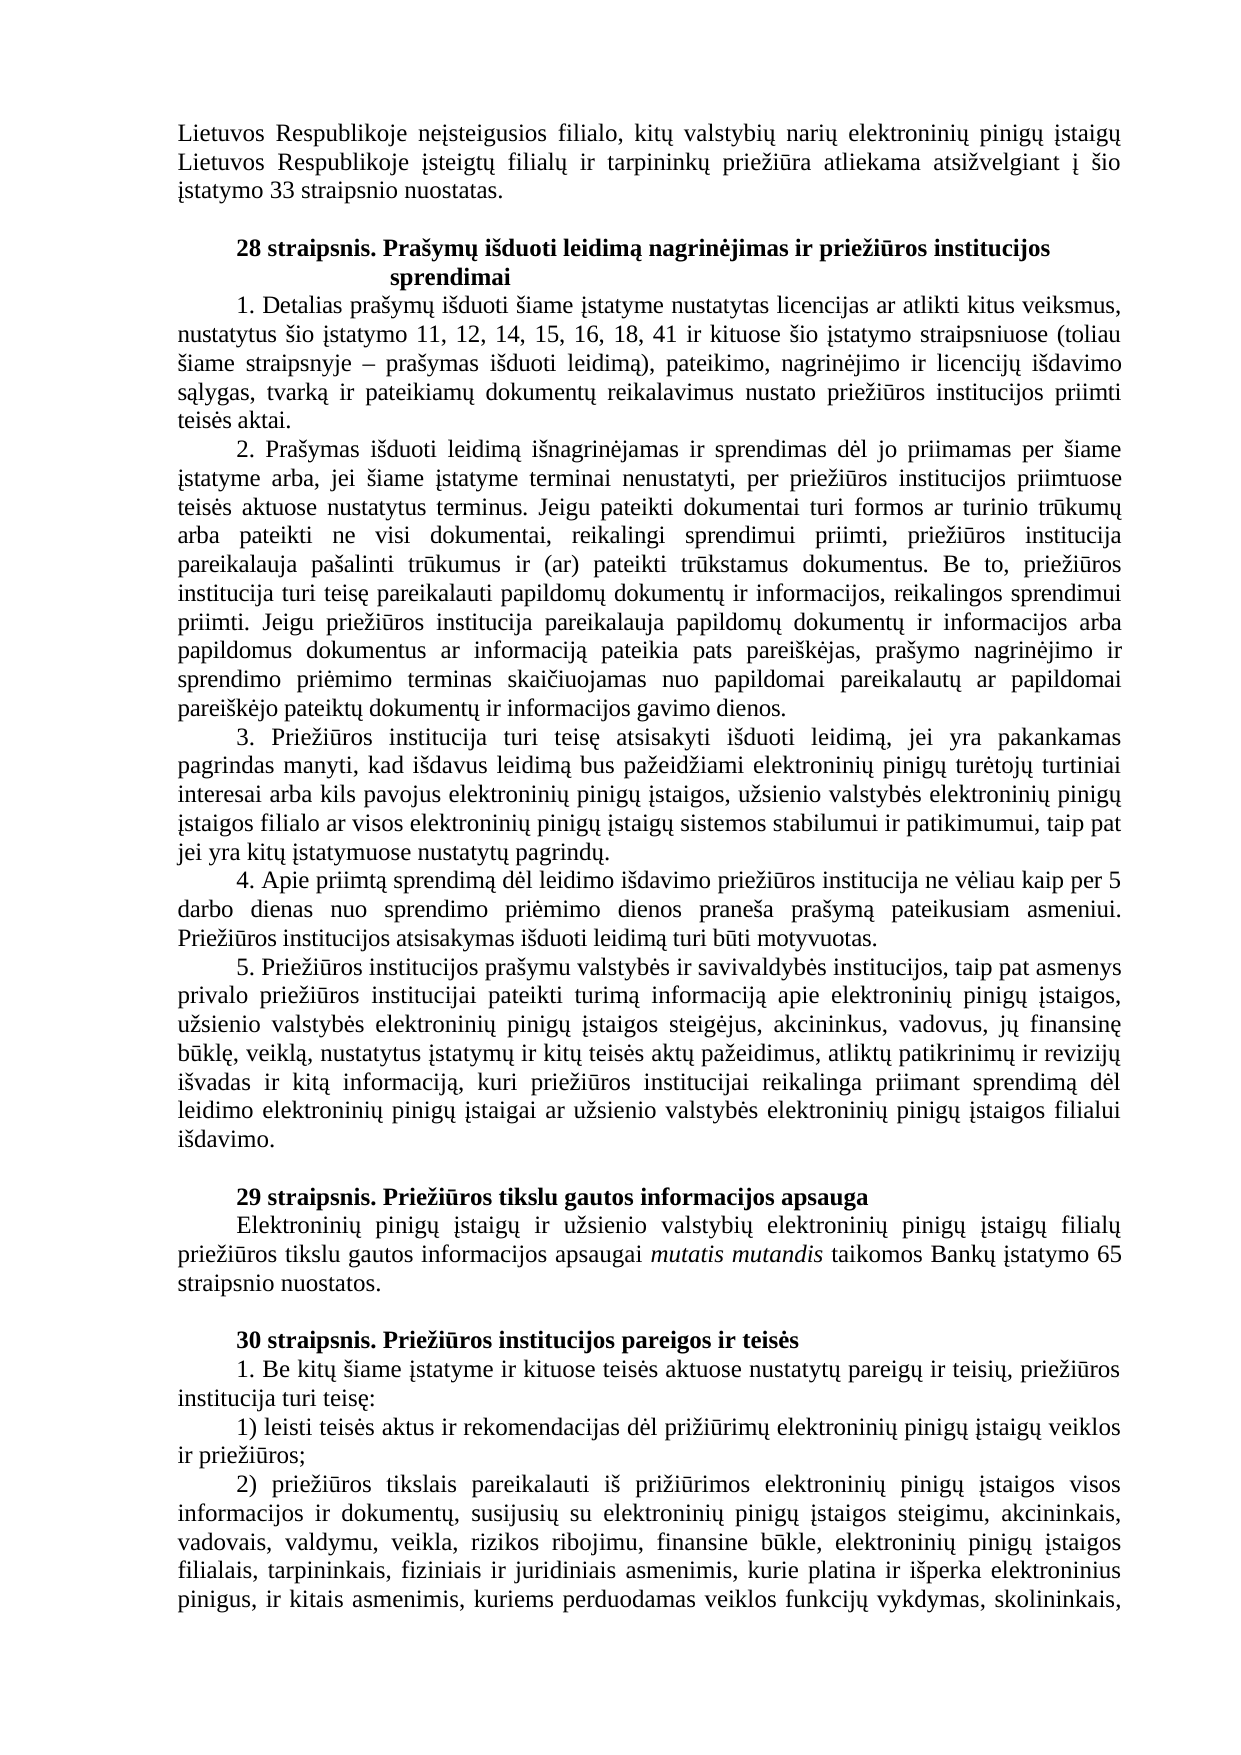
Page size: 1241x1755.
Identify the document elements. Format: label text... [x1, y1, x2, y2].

text 29 straipsnis. Priežiūros tikslu gautos informacijos apsauga [236, 1182, 1122, 1211]
text Lietuvos Respublikoje neįsteigusios filialo, kitų valstybių narių elektroninių pinigų įstaigų Lietuvos Respublikoje įsteigtų filialų ir tarpininkų priežiūra atliekama atsižvelgiant į šio įstatymo 33 straipsnio nuostatas. [177, 118, 1122, 204]
text 1. Be kitų šiame įstatyme ir kituose teisės aktuose nustatytų pareigų ir teisių, priežiūros institucija turi teisę: [177, 1354, 1122, 1412]
text 4. Apie priimtą sprendimą dėl leidimo išdavimo priežiūros institucija ne vėliau kaip per 5 darbo dienas nuo sprendimo priėmimo dienos praneša prašymą pateikusiam asmeniui. Priežiūros institucijos atsisakymas išduoti leidimą turi būti motyvuotas. [177, 866, 1122, 952]
text 2. Prašymas išduoti leidimą išnagrinėjamas ir sprendimas dėl jo priimamas per šiame įstatyme arba, jei šiame įstatyme terminai nenustatyti, per priežiūros institucijos priimtuose teisės aktuose nustatytus terminus. Jeigu pateikti dokumentai turi formos ar turinio trūkumų arba pateikti ne visi dokumentai, reikalingi sprendimui priimti, priežiūros institucija pareikalauja pašalinti trūkumus ir (ar) pateikti trūkstamus dokumentus. Be to, priežiūros institucija turi teisę pareikalauti papildomų dokumentų ir informacijos, reikalingos sprendimui priimti. Jeigu priežiūros institucija pareikalauja papildomų dokumentų ir informacijos arba papildomus dokumentus ar informaciją pateikia pats pareiškėjas, prašymo nagrinėjimo ir sprendimo priėmimo terminas skaičiuojamas nuo papildomai pareikalautų ar papildomai pareiškėjo pateiktų dokumentų ir informacijos gavimo dienos. [177, 434, 1122, 722]
text 30 straipsnis. Priežiūros institucijos pareigos ir teisės [236, 1326, 1122, 1354]
text 5. Priežiūros institucijos prašymu valstybės ir savivaldybės institucijos, taip pat asmenys privalo priežiūros institucijai pateikti turimą informaciją apie elektroninių pinigų įstaigos, užsienio valstybės elektroninių pinigų įstaigos steigėjus, akcininkus, vadovus, jų finansinę būklę, veiklą, nustatytus įstatymų ir kitų teisės aktų pažeidimus, atliktų patikrinimų ir revizijų išvadas ir kitą informaciją, kuri priežiūros institucijai reikalinga priimant sprendimą dėl leidimo elektroninių pinigų įstaigai ar užsienio valstybės elektroninių pinigų įstaigos filialui išdavimo. [177, 952, 1122, 1153]
text 1. Detalias prašymų išduoti šiame įstatyme nustatytas licencijas ar atlikti kitus veiksmus, nustatytus šio įstatymo 11, 12, 14, 15, 16, 18, 41 ir kituose šio įstatymo straipsniuose (toliau šiame straipsnyje – prašymas išduoti leidimą), pateikimo, nagrinėjimo ir licencijų išdavimo sąlygas, tvarką ir pateikiamų dokumentų reikalavimus nustato priežiūros institucijos priimti teisės aktai. [177, 291, 1122, 434]
text 1) leisti teisės aktus ir rekomendacijas dėl prižiūrimų elektroninių pinigų įstaigų veiklos ir priežiūros; [177, 1412, 1122, 1469]
text Elektroninių pinigų įstaigų ir užsienio valstybių elektroninių pinigų įstaigų filialų priežiūros tikslu gautos informacijos apsaugai mutatis mutandis taikomos Bankų įstatymo 65 straipsnio nuostatos. [177, 1211, 1122, 1297]
text 3. Priežiūros institucija turi teisę atsisakyti išduoti leidimą, jei yra pakankamas pagrindas manyti, kad išdavus leidimą bus pažeidžiami elektroninių pinigų turėtojų turtiniai interesai arba kils pavojus elektroninių pinigų įstaigos, užsienio valstybės elektroninių pinigų įstaigos filialo ar visos elektroninių pinigų įstaigų sistemos stabilumui ir patikimumui, taip pat jei yra kitų įstatymuose nustatytų pagrindų. [177, 722, 1122, 866]
text 28 straipsnis. Prašymų išduoti leidimą nagrinėjimas ir priežiūros institucijos sprendimai [236, 233, 1122, 291]
text 2) priežiūros tikslais pareikalauti iš prižiūrimos elektroninių pinigų įstaigos visos informacijos ir dokumentų, susijusių su elektroninių pinigų įstaigos steigimu, akcininkais, vadovais, valdymu, veikla, rizikos ribojimu, finansine būkle, elektroninių pinigų įstaigos filialais, tarpininkais, fiziniais ir juridiniais asmenimis, kurie platina ir išperka elektroninius pinigus, ir kitais asmenimis, kuriems perduodamas veiklos funkcijų vykdymas, skolininkais, [177, 1469, 1122, 1613]
